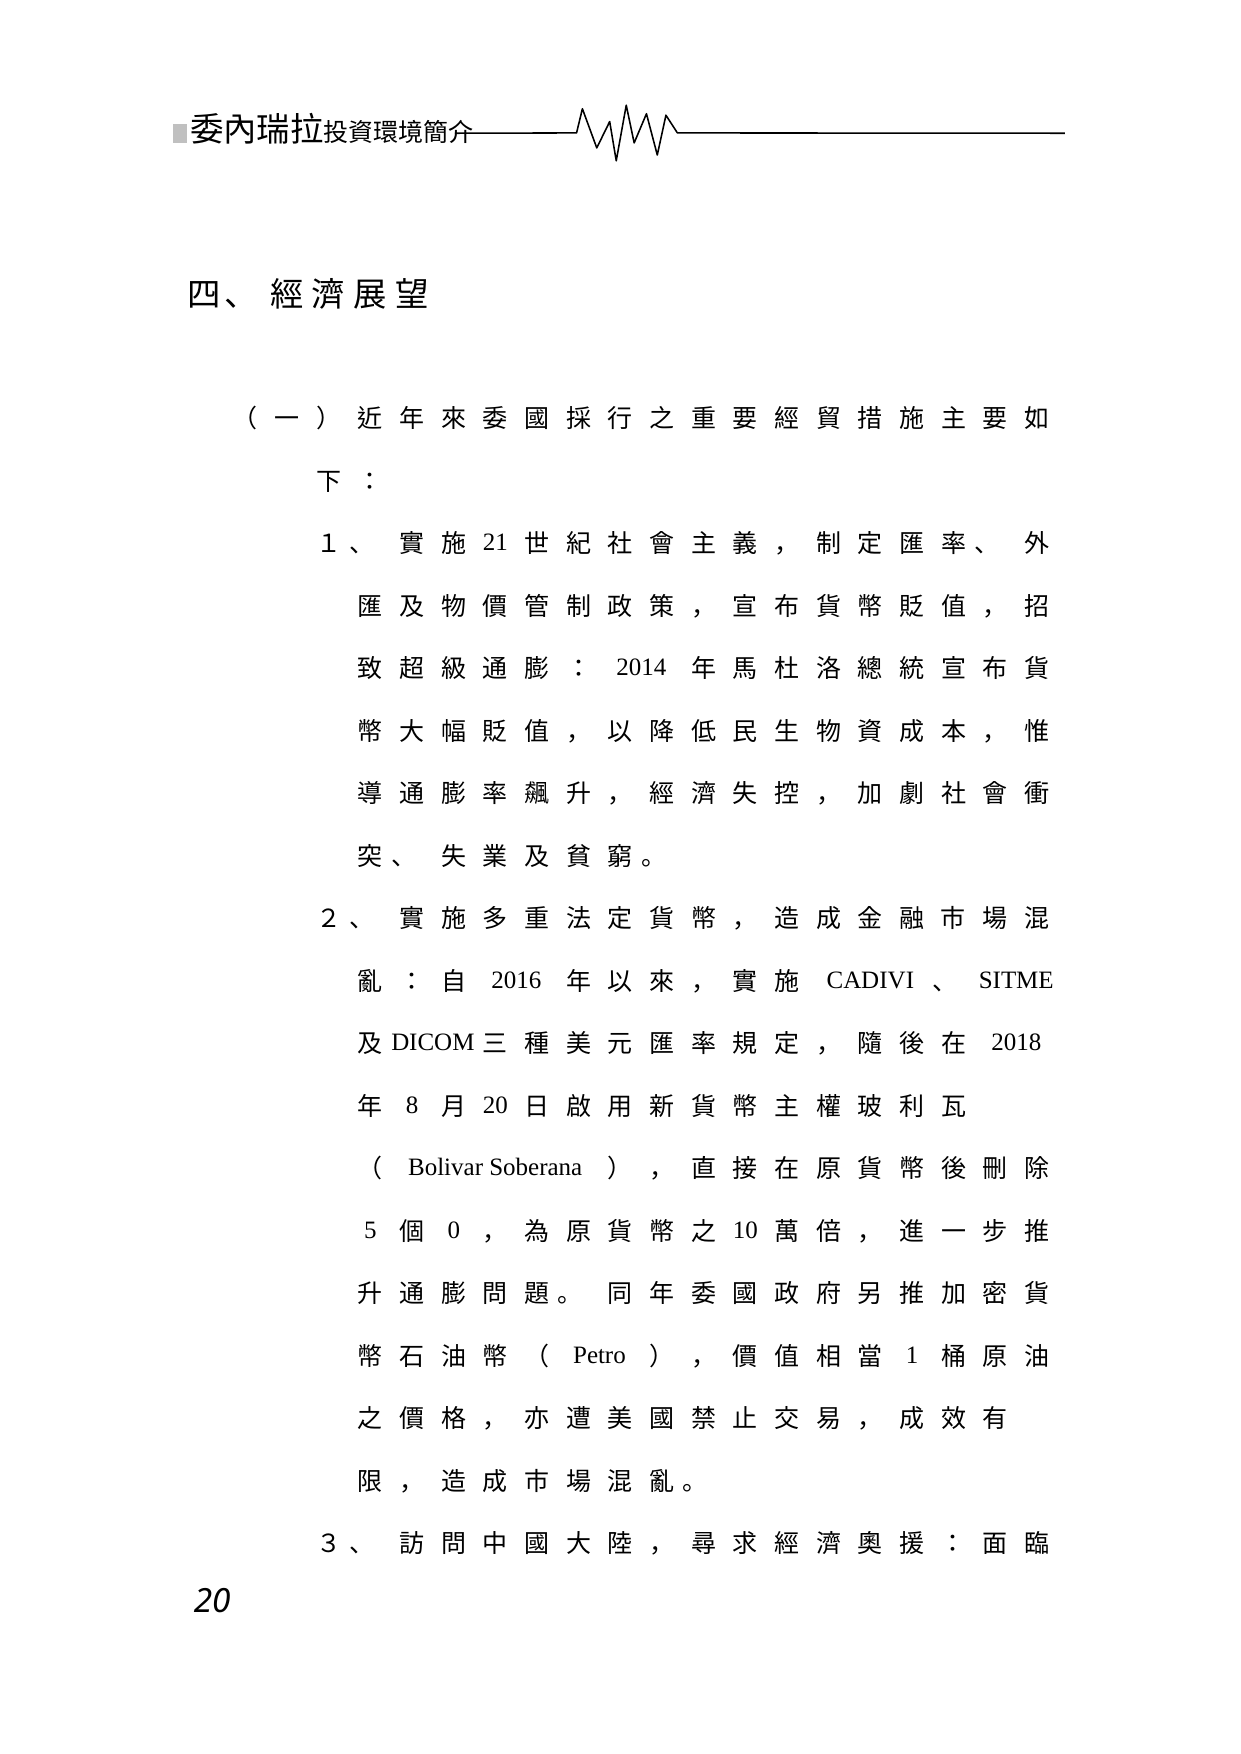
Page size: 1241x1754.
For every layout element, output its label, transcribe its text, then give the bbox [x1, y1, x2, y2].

text 四、經濟展望 [183, 250, 1058, 313]
text ３、訪問中國大陸，尋求經濟奧援：面臨 [281, 1500, 1058, 1563]
text （一）近年來委國採行之重要經貿措施主要如下： [207, 375, 1058, 500]
text ２、實施多重法定貨幣，造成金融市場混亂：自2016年以來，實施CADIVI、SITME及DICOM三種美元匯率規定，隨後在2018年8月20日啟用新貨幣主權玻利瓦（Bolivar Soberana），直接在原貨幣後刪除5個0，為原貨幣之10萬倍，進一步推升通膨問題。同年委國政府另推加密貨幣石油幣（Petro），價值相當1桶原油之價格，亦遭美國禁止交易，成效有限，造成市場混亂。 [281, 875, 1058, 1500]
text １、實施21世紀社會主義，制定匯率、外匯及物價管制政策，宣布貨幣貶值，招致超級通膨：2014年馬杜洛總統宣布貨幣大幅貶值，以降低民生物資成本，惟導通膨率飆升，經濟失控，加劇社會衝突、失業及貧窮。 [281, 500, 1058, 875]
